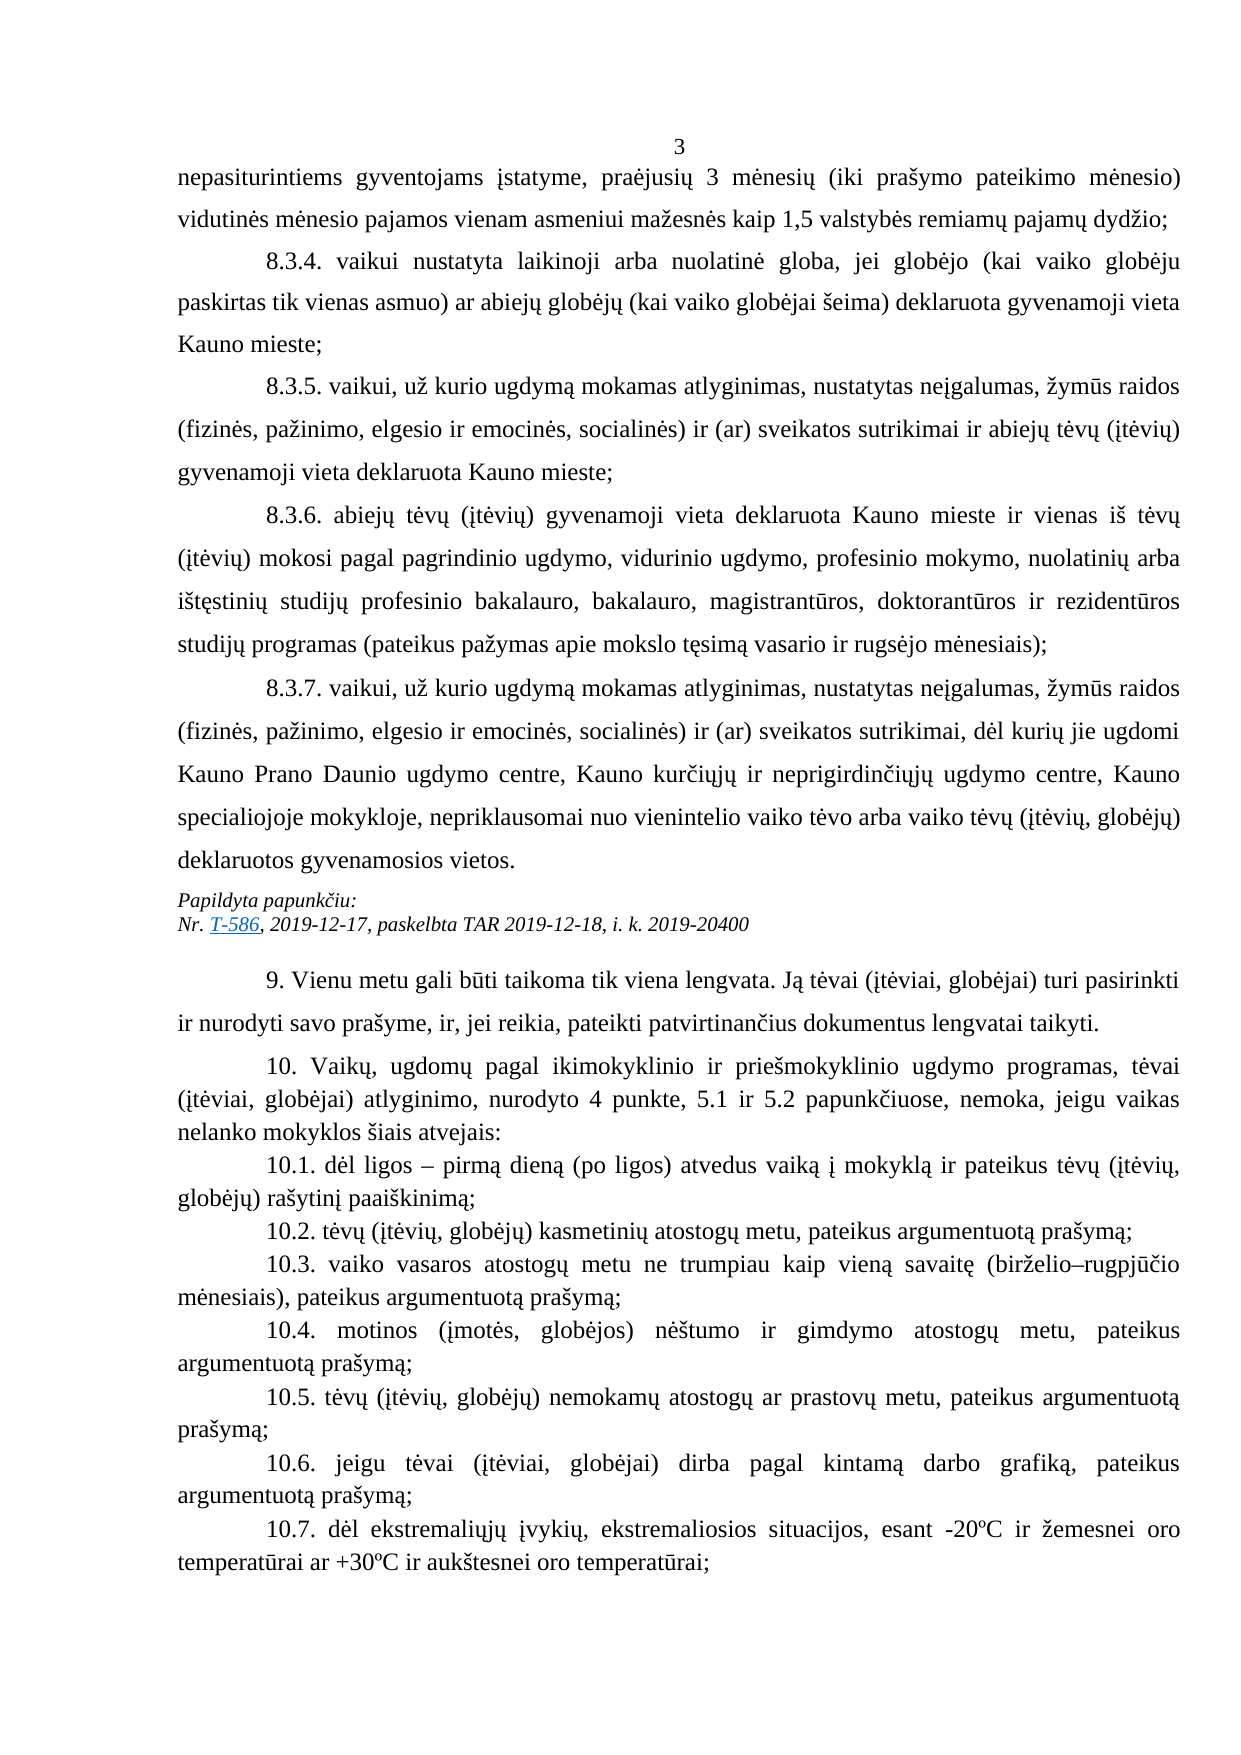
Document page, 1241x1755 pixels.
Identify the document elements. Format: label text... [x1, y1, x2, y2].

text 9. Vienu metu gali būti taikoma tik viena lengvata. Ją tėvai (įtėviai, globėjai) turi pasirinkti ir nurodyti savo prašyme, ir, jei reikia, pateikti patvirtinančius dokumentus lengvatai taikyti. [177, 965, 1181, 1037]
text 10.6. jeigu tėvai (įtėviai, globėjai) dirba pagal kintamą darbo grafiką, pateikus argumentuotą prašymą; [177, 1448, 1181, 1509]
text 10.7. dėl ekstremaliųjų įvykių, ekstremaliosios situacijos, esant -20ºC ir žemesnei oro temperatūrai ar +30ºC ir aukštesnei oro temperatūrai; [177, 1514, 1181, 1575]
text 10.4. motinos (įmotės, globėjos) nėštumo ir gimdymo atostogų metu, pateikus argumentuotą prašymą; [177, 1316, 1181, 1377]
text 10.3. vaiko vasaros atostogų metu ne trumpiau kaip vieną savaitę (birželio–rugpjūčio mėnesiais), pateikus argumentuotą prašymą; [177, 1249, 1181, 1311]
text 8.3.4. vaikui nustatyta laikinoji arba nuolatinė globa, jei globėjo (kai vaiko globėju paskirtas tik vienas asmuo) ar abiejų globėjų (kai vaiko globėjai šeima) deklaruota gyvenamoji vieta Kauno mieste; [177, 246, 1181, 358]
text nepasiturintiems gyventojams įstatyme, praėjusių 3 mėnesių (iki prašymo pateikimo mėnesio) vidutinės mėnesio pajamos vienam asmeniui mažesnės kaip 1,5 valstybės remiamų pajamų dydžio; [177, 162, 1181, 233]
text Nr. T-586, 2019-12-17, paskelbta TAR 2019-12-18, i. k. 2019-20400 [177, 912, 1181, 936]
text 10.5. tėvų (įtėvių, globėjų) nemokamų atostogų ar prastovų metu, pateikus argumentuotą prašymą; [177, 1382, 1181, 1443]
text 8.3.5. vaikui, už kurio ugdymą mokamas atlyginimas, nustatytas neįgalumas, žymūs raidos (fizinės, pažinimo, elgesio ir emocinės, socialinės) ir (ar) sveikatos sutrikimai ir abiejų tėvų (įtėvių) gyvenamoji vieta deklaruota Kauno mieste; [177, 371, 1181, 486]
text 10.1. dėl ligos – pirmą dieną (po ligos) atvedus vaiką į mokyklą ir pateikus tėvų (įtėvių, globėjų) rašytinį paaiškinimą; [177, 1150, 1181, 1212]
text 8.3.7. vaikui, už kurio ugdymą mokamas atlyginimas, nustatytas neįgalumas, žymūs raidos (fizinės, pažinimo, elgesio ir emocinės, socialinės) ir (ar) sveikatos sutrikimai, dėl kurių jie ugdomi Kauno Prano Daunio ugdymo centre, Kauno kurčiųjų ir neprigirdinčiųjų ugdymo centre, Kauno specialiojoje mokykloje, nepriklausomai nuo vienintelio vaiko tėvo arba vaiko tėvų (įtėvių, globėjų) deklaruotos gyvenamosios vietos. [177, 673, 1181, 874]
text Papildyta papunkčiu: [177, 888, 1181, 912]
text 10.2. tėvų (įtėvių, globėjų) kasmetinių atostogų metu, pateikus argumentuotą prašymą; [177, 1216, 1181, 1245]
text 8.3.6. abiejų tėvų (įtėvių) gyvenamoji vieta deklaruota Kauno mieste ir vienas iš tėvų (įtėvių) mokosi pagal pagrindinio ugdymo, vidurinio ugdymo, profesinio mokymo, nuolatinių arba ištęstinių studijų profesinio bakalauro, bakalauro, magistrantūros, doktorantūros ir rezidentūros studijų programas (pateikus pažymas apie mokslo tęsimą vasario ir rugsėjo mėnesiais); [177, 500, 1181, 658]
text 10. Vaikų, ugdomų pagal ikimokyklinio ir priešmokyklinio ugdymo programas, tėvai (įtėviai, globėjai) atlyginimo, nurodyto 4 punkte, 5.1 ir 5.2 papunkčiuose, nemoka, jeigu vaikas nelanko mokyklos šiais atvejais: [177, 1051, 1181, 1146]
